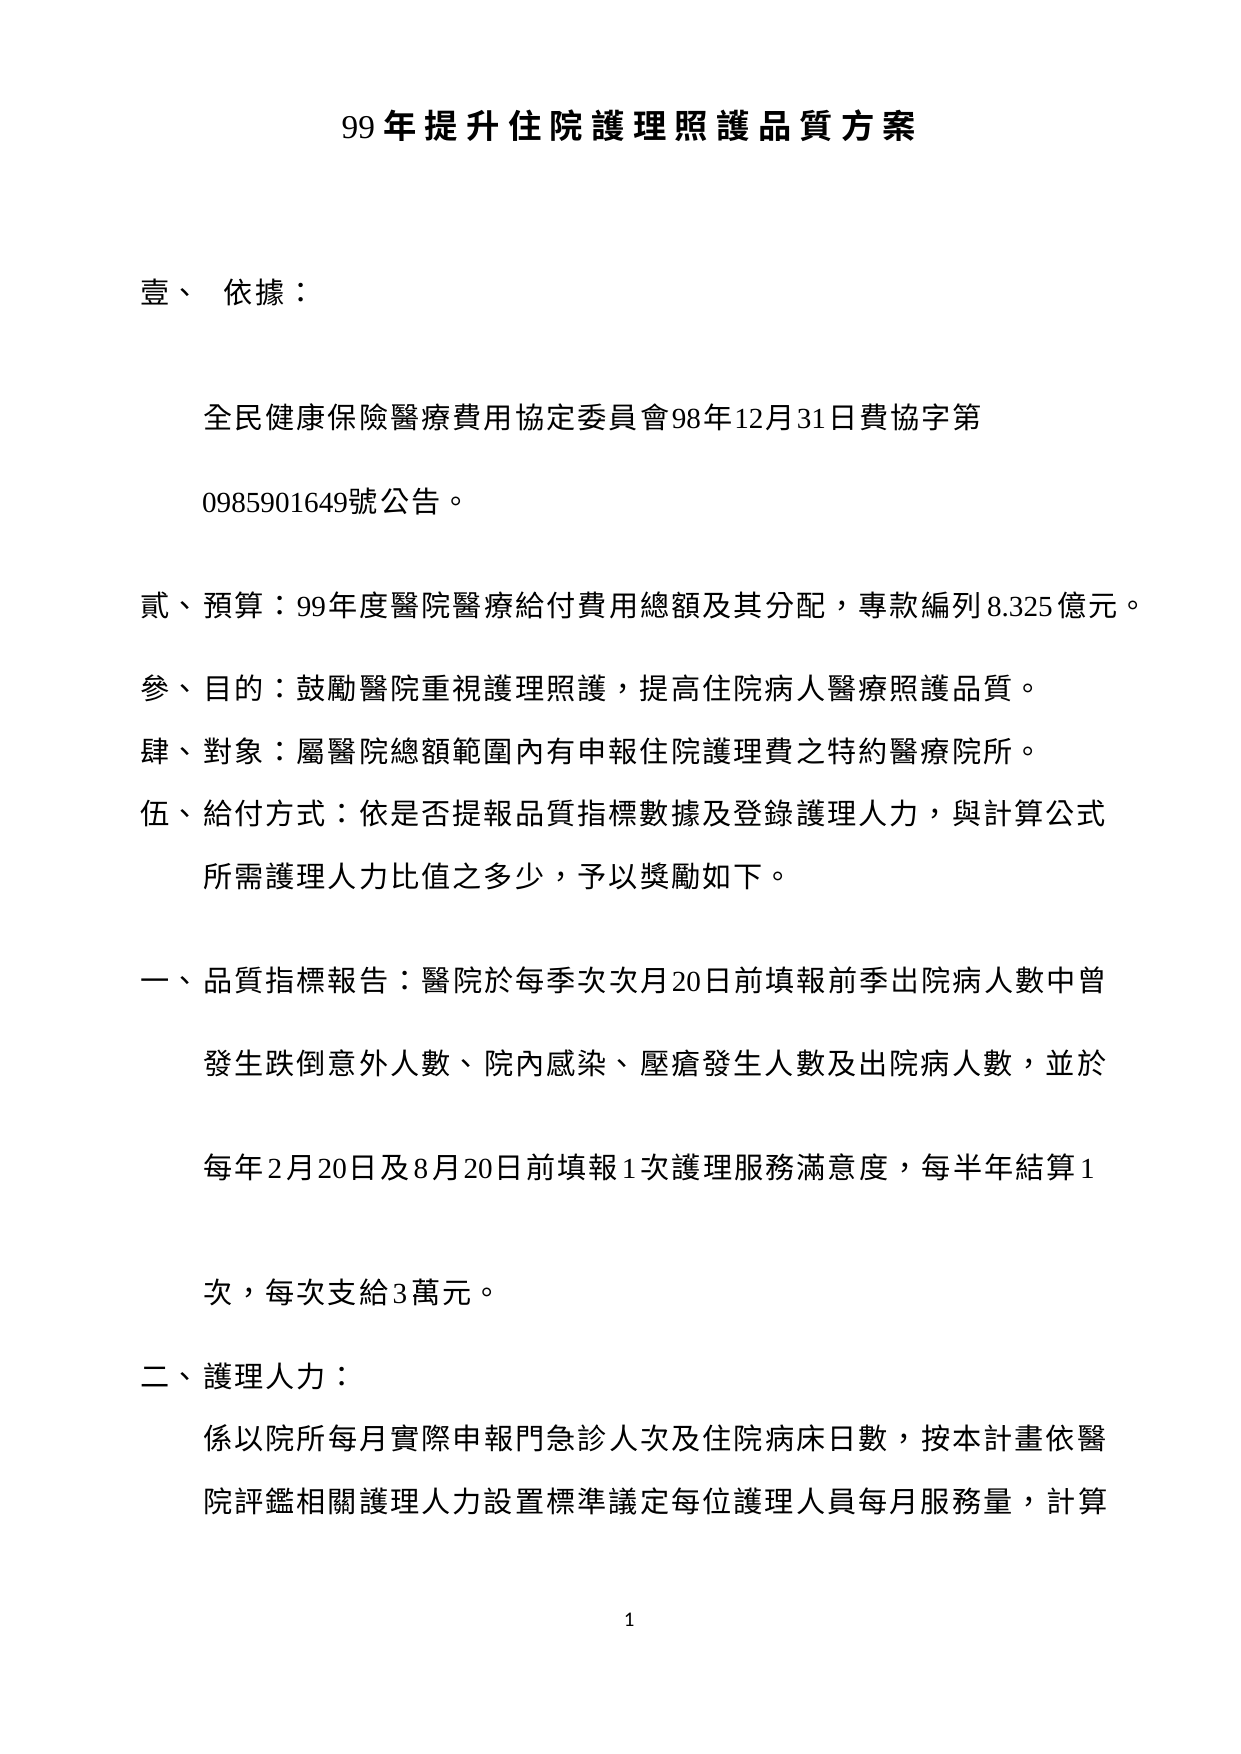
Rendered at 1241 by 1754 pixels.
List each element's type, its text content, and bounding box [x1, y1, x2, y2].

text 二、護理人力： [139, 1333, 1118, 1395]
text 伍、給付方式：依是否提報品質指標數據及登錄護理人力，與計算公式所需護理人力比值之多少，予以獎勵如下。 [139, 770, 1118, 895]
text 參、目的：鼓勵醫院重視護理照護，提高住院病人醫療照護品質。 [139, 645, 1118, 708]
text 係以院所每月實際申報門急診人次及住院病床日數，按本計畫依醫院評鑑相關護理人力設置標準議定每位護理人員每月服務量，計算 [198, 1395, 1118, 1520]
text 肆、對象：屬醫院總額範圍內有申報住院護理費之特約醫療院所。 [139, 708, 1118, 770]
text 貳、預算：99年度醫院醫療給付費用總額及其分配，專款編列8.325億元。 [139, 520, 1118, 645]
text 99年提升住院護理照護品質方案 [139, 83, 1118, 145]
text 一、品質指標報告：醫院於每季次次月20日前填報前季岀院病人數中曾發生跌倒意外人數、院內感染、壓瘡發生人數及出院病人數，並於每年2月20日及8月20日前填報1次護理服務滿意度，每半年結算1次，每次支給3萬元。 [139, 895, 1118, 1333]
text 全民健康保險醫療費用協定委員會98年12月31日費協字第0985901649號公告。 [198, 333, 1118, 520]
list 依據： [139, 208, 1118, 333]
